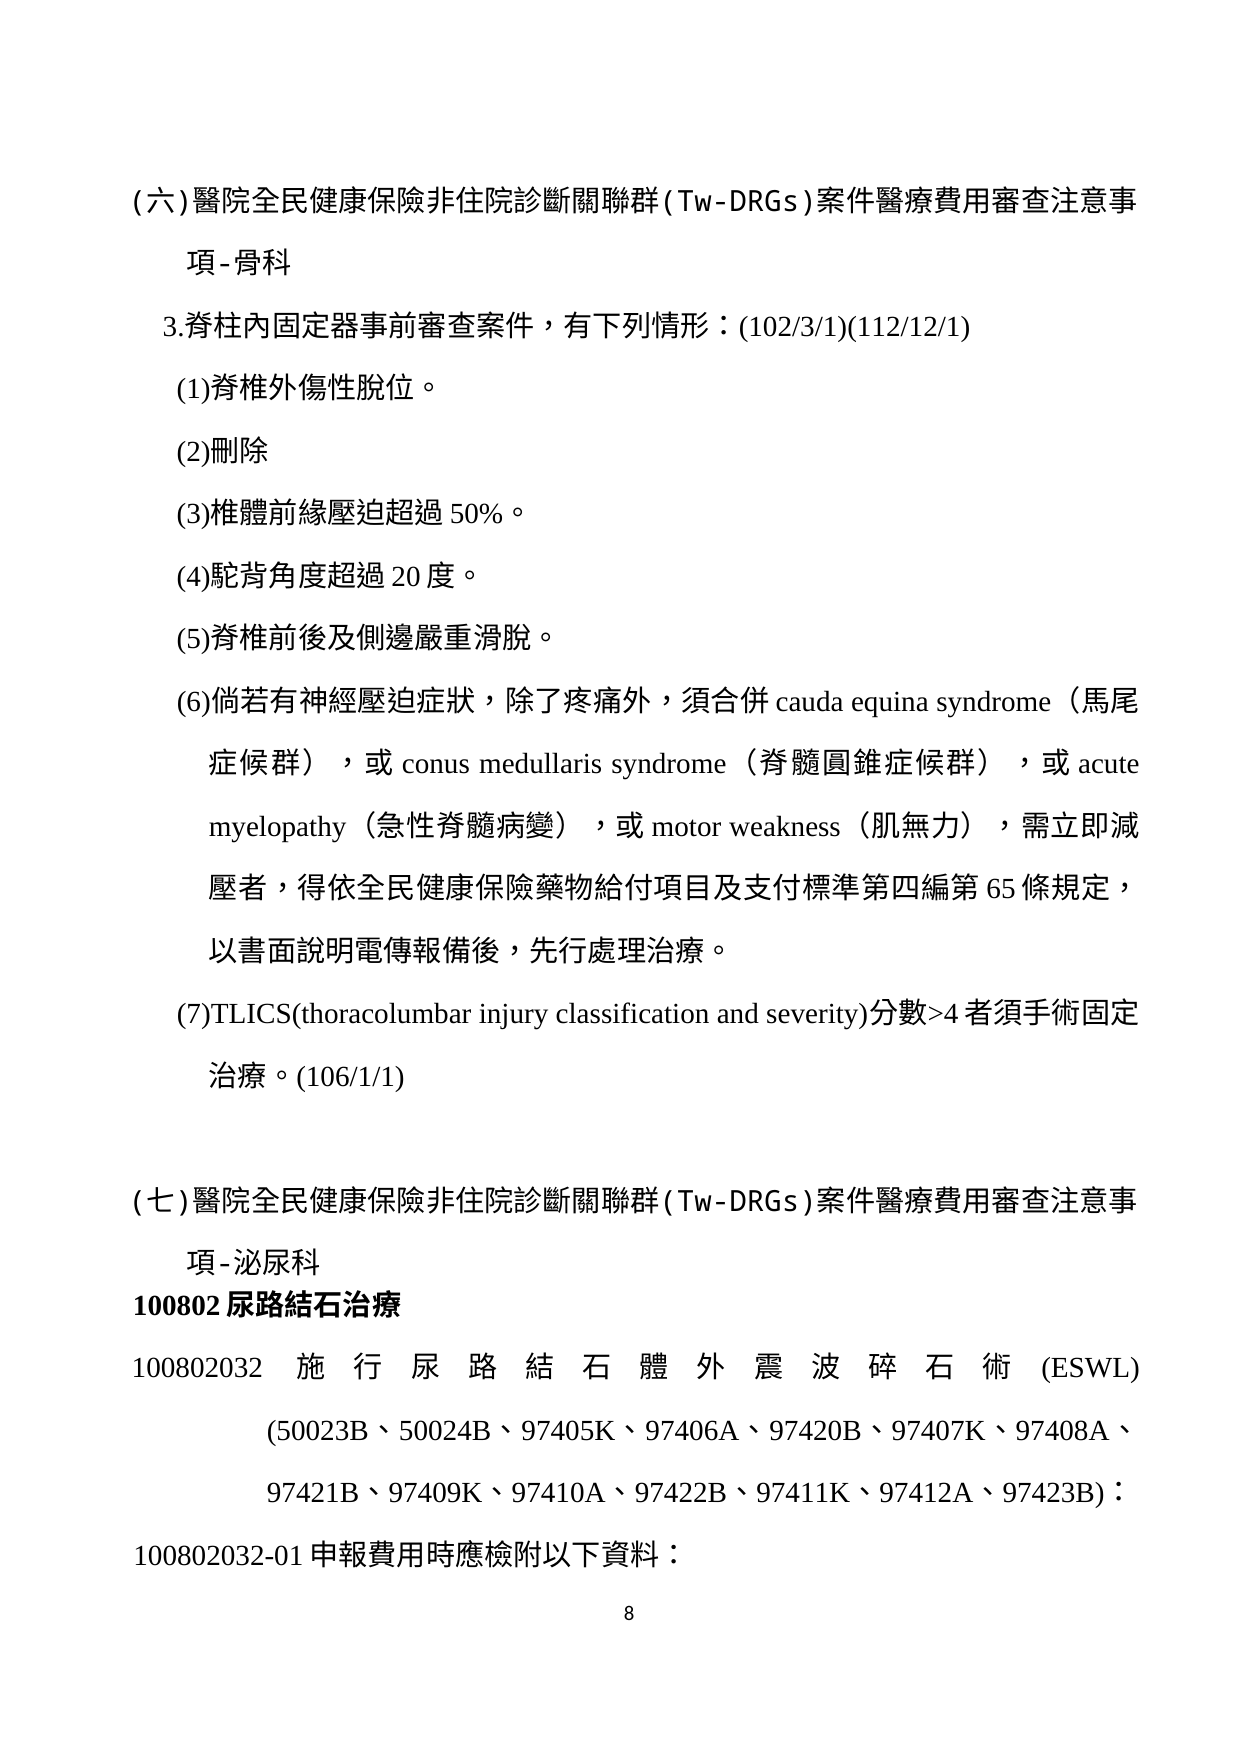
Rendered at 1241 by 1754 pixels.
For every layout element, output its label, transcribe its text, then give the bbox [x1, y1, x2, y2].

text (5)脊椎前後及側邊嚴重滑脫。 [118, 594, 1140, 657]
text 3.脊柱內固定器事前審查案件，有下列情形：(102/3/1)(112/12/1) [162, 282, 1140, 344]
text 100802032-01申報費用時應檢附以下資料： [133, 1511, 1140, 1573]
text (7)TLICS(thoracolumbar injury classification and severity)分數>4者須手術固定治療。(106/1/1) [177, 969, 1140, 1094]
text (六)醫院全民健康保險非住院診斷關聯群(Tw-DRGs)案件醫療費用審查注意事項-骨科 [128, 157, 1140, 282]
text (3)椎體前緣壓迫超過50%。 [118, 469, 1140, 532]
text 100802尿路結石治療 [118, 1282, 1140, 1323]
text (七)醫院全民健康保險非住院診斷關聯群(Tw-DRGs)案件醫療費用審查注意事項-泌尿科 [128, 1157, 1140, 1282]
text (1)脊椎外傷性脫位。 [118, 344, 1140, 407]
text 100802032施行尿路結石體外震波碎石術(ESWL)(50023B、50024B、97405K、97406A、97420B、97407K、97408A、97421B、97409K、97410A、97422B、97411K、97412A、97423B)： [131, 1323, 1140, 1511]
text (4)駝背角度超過20度。 [118, 532, 1140, 594]
text (6)倘若有神經壓迫症狀，除了疼痛外，須合併cauda equina syndrome（馬尾症候群），或conus medullaris syndrome（脊髓圓錐症候群），或acute myelopathy（急性脊髓病變），或motor weakness（肌無力），需立即減壓者，得依全民健康保險藥物給付項目及支付標準第四編第65條規定，以書面說明電傳報備後，先行處理治療。 [177, 657, 1140, 969]
text (2)刪除 [118, 407, 1140, 469]
